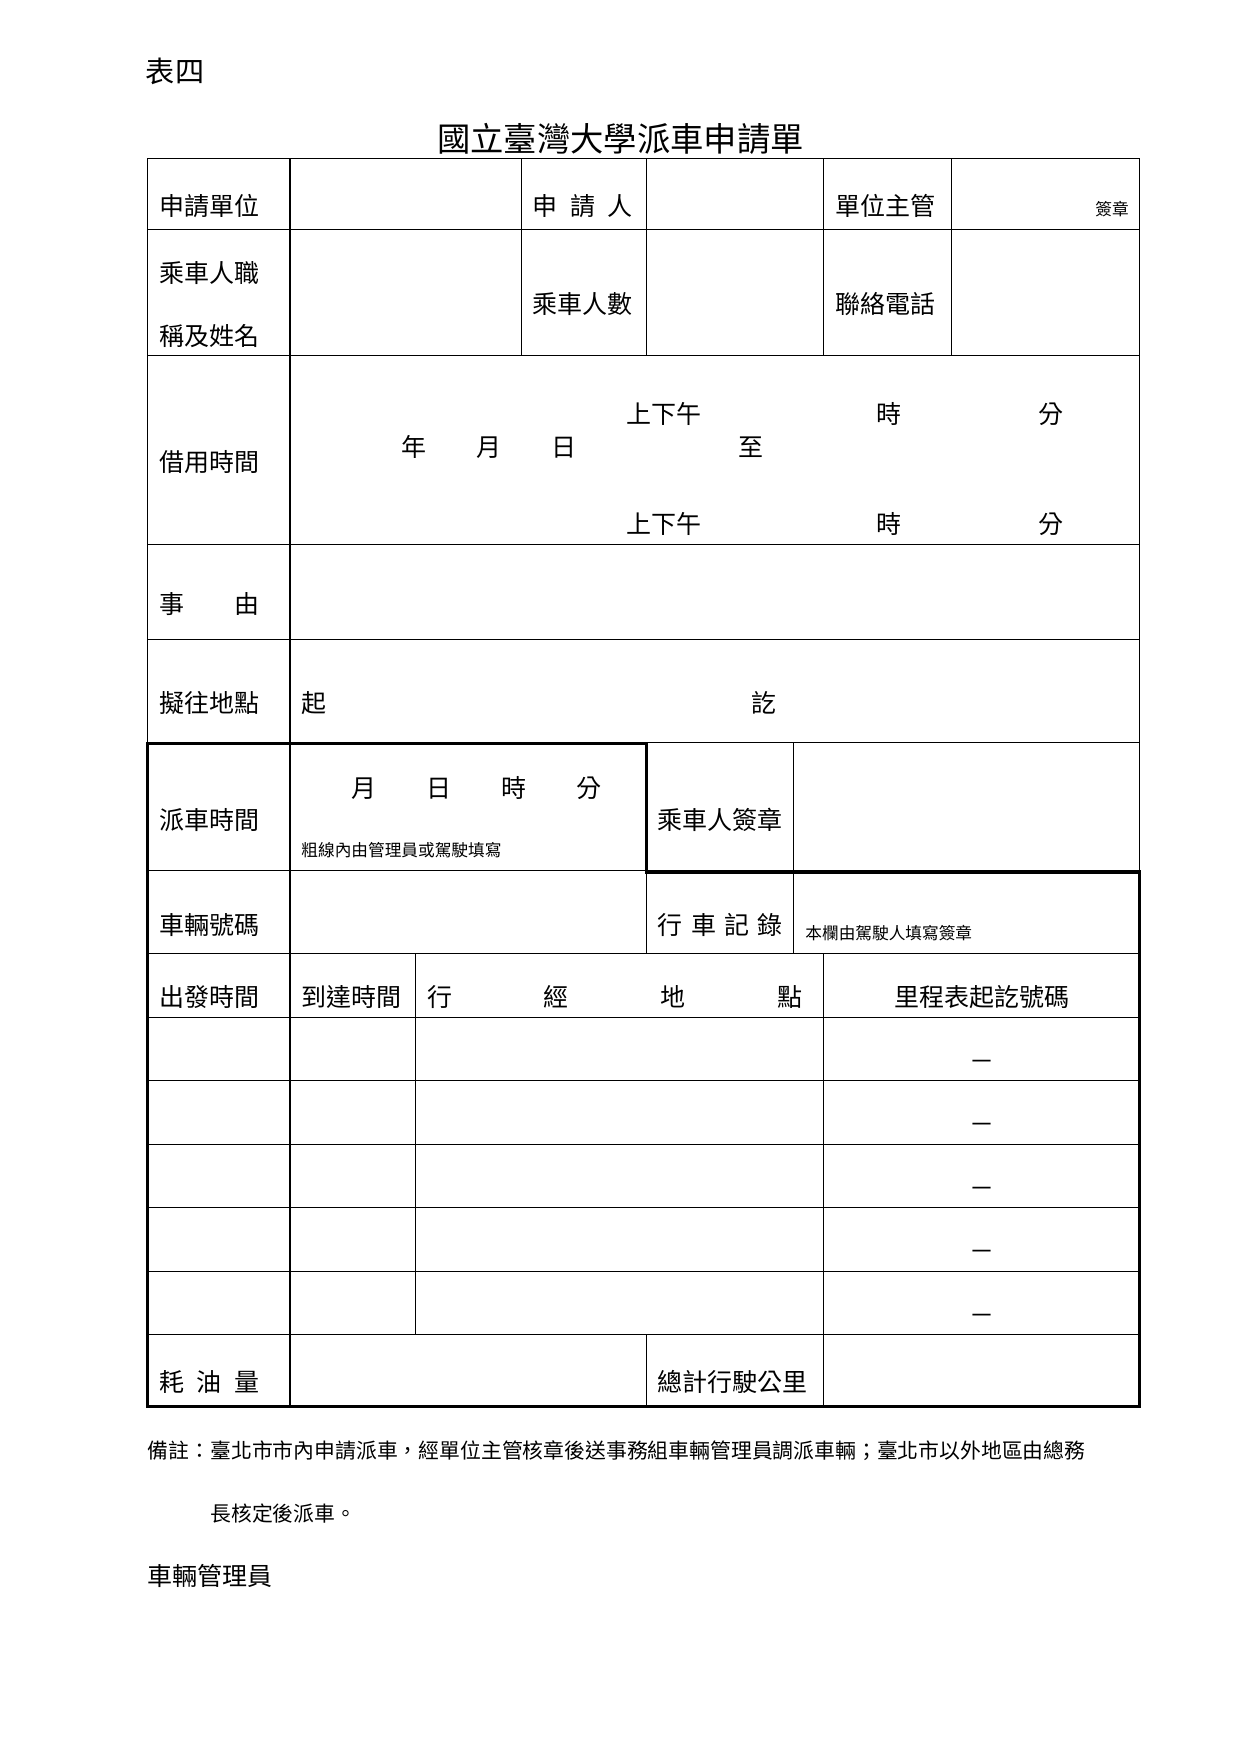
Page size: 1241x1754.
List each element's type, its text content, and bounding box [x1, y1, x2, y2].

table_cell 本欄由駕駛人填寫簽章 [794, 874, 1138, 953]
table_header 簽章 [952, 159, 1139, 229]
text 表四 [146, 48, 244, 91]
table_cell [291, 1145, 415, 1207]
table_cell [291, 871, 646, 953]
table_cell 聯絡電話 [824, 230, 951, 355]
table_cell － [824, 1081, 1138, 1144]
text 車輛管理員 [148, 1533, 1092, 1596]
table_cell 行車記錄 [647, 874, 793, 953]
table_cell 耗油量 [149, 1335, 289, 1405]
table_cell [291, 1208, 415, 1271]
table_header 單位主管 [824, 159, 951, 229]
table_cell [149, 1081, 289, 1144]
text 國立臺灣大學派車申請單 [148, 96, 1092, 158]
table_cell [647, 230, 823, 355]
table_cell － [824, 1145, 1138, 1207]
table_header [647, 159, 823, 229]
table_cell [291, 230, 521, 355]
table_cell [416, 1018, 823, 1080]
table_cell 派車時間 [149, 745, 289, 870]
table_cell 月 日 時 分 粗線內由管理員或駕駛填寫 [291, 745, 645, 870]
table_cell [291, 1018, 415, 1080]
table_cell 行經地點 [416, 954, 823, 1017]
table_header 申請單位 [148, 159, 289, 229]
table_cell [416, 1081, 823, 1144]
table_cell [149, 1018, 289, 1080]
table_cell [416, 1208, 823, 1271]
table_cell [416, 1272, 823, 1334]
table_cell [291, 1272, 415, 1334]
table_cell [149, 1272, 289, 1334]
table_cell 乘車人簽章 [648, 743, 793, 870]
table_cell 借用時間 [148, 356, 289, 544]
table_cell 年 月 日 上下午 至 時 分 上下午 時 分 [291, 356, 1139, 544]
table_cell 到達時間 [291, 954, 415, 1017]
table_cell 乘車人數 [522, 230, 646, 355]
table_cell [824, 1335, 1138, 1405]
table_cell 起 訖 [291, 640, 1139, 742]
table_cell 總計行駛公里 [647, 1335, 823, 1405]
table_cell － [824, 1208, 1138, 1271]
table_cell [149, 1208, 289, 1271]
table_cell [952, 230, 1139, 355]
table_cell 乘車人職稱及姓名 [148, 230, 289, 355]
table_cell 事由 [148, 545, 289, 639]
table_cell 出發時間 [149, 954, 289, 1017]
table_header [291, 159, 521, 229]
table_cell [291, 545, 1139, 639]
table_cell [416, 1145, 823, 1207]
table_cell [149, 1145, 289, 1207]
table_cell 車輛號碼 [149, 871, 289, 953]
table_cell [291, 1335, 646, 1405]
table_cell 里程表起訖號碼 [824, 954, 1138, 1017]
text 備註：臺北市市內申請派車，經單位主管核章後送事務組車輛管理員調派車輛；臺北市以外地區由總務長核定後派車。 [148, 1408, 1092, 1533]
table_cell [794, 743, 1139, 870]
table_cell － [824, 1018, 1138, 1080]
table_header 申請人 [522, 159, 646, 229]
text [131, 41, 259, 113]
table_cell [291, 1081, 415, 1144]
table_cell － [824, 1272, 1138, 1334]
table_cell 擬往地點 [148, 640, 289, 742]
